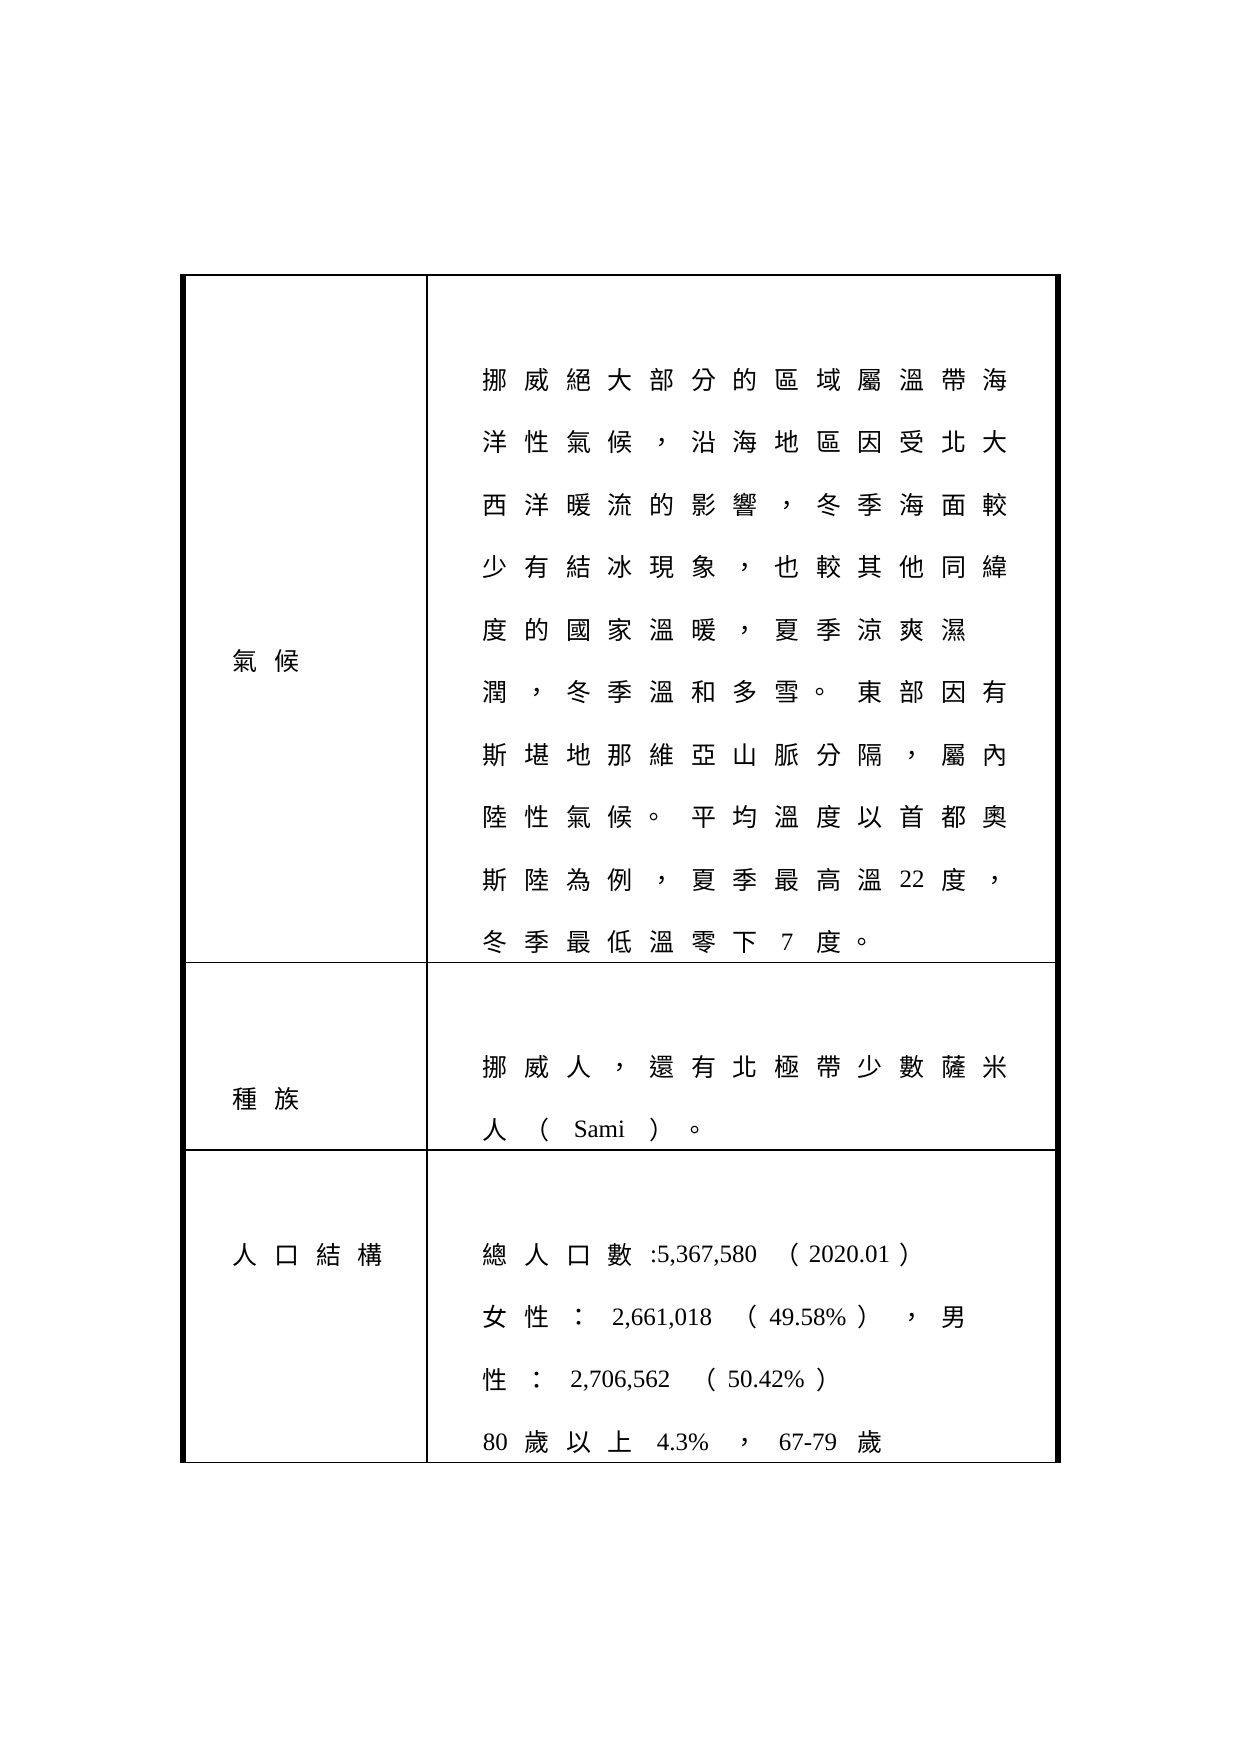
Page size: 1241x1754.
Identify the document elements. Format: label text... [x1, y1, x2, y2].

table_cell 氣候 [186, 276, 426, 962]
table_cell 人口結構 [186, 1151, 426, 1462]
table_cell 挪威人，還有北極帶少數薩米人（Sami）。 [428, 963, 1055, 1149]
table_cell 總人口數:5,367,580（2020.01） 女性：2,661,018（49.58%），男性：2,706,562（50.42%） 80歲以上4.3%，67-79歲 [428, 1151, 1055, 1462]
table_cell 挪威絕大部分的區域屬溫帶海洋性氣候，沿海地區因受北大西洋暖流的影響，冬季海面較少有結冰現象，也較其他同緯度的國家溫暖，夏季涼爽濕潤，冬季溫和多雪。東部因有斯堪地那維亞山脈分隔，屬內陸性氣候。平均溫度以首都奧斯陸為例，夏季最高溫22度，冬季最低溫零下7度。 [428, 276, 1055, 962]
table_cell 種族 [186, 963, 426, 1149]
